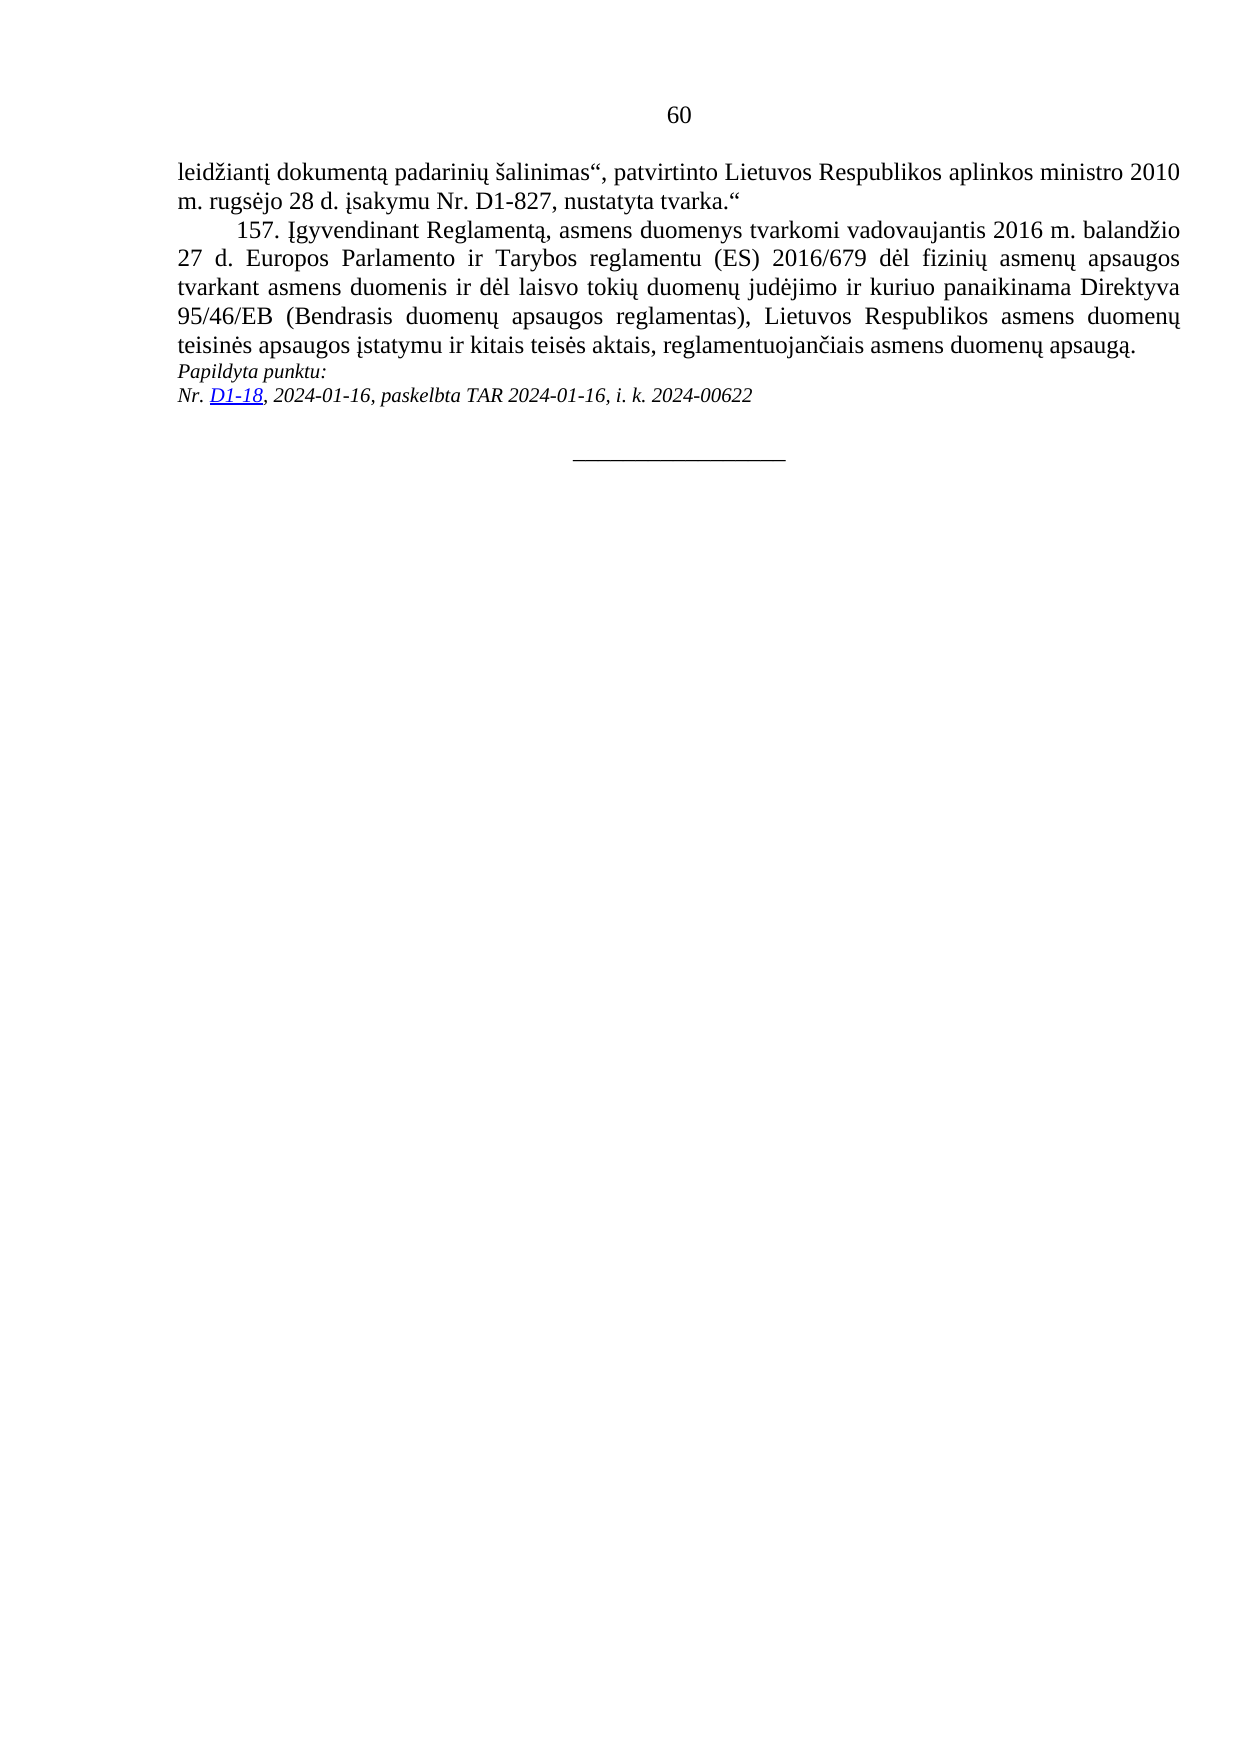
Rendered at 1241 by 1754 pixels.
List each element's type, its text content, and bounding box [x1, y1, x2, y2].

text Nr. D1-18, 2024-01-16, paskelbta TAR 2024-01-16, i. k. 2024-00622 [177, 383, 1181, 407]
text leidžiantį dokumentą padarinių šalinimas“, patvirtinto Lietuvos Respublikos aplinkos ministro 2010 m. rugsėjo 28 d. įsakymu Nr. D1-827, nustatyta tvarka.“ [177, 157, 1181, 215]
text 157. Įgyvendinant Reglamentą, asmens duomenys tvarkomi vadovaujantis 2016 m. balandžio 27 d. Europos Parlamento ir Tarybos reglamentu (ES) 2016/679 dėl fizinių asmenų apsaugos tvarkant asmens duomenis ir dėl laisvo tokių duomenų judėjimo ir kuriuo panaikinama Direktyva 95/46/EB (Bendrasis duomenų apsaugos reglamentas), Lietuvos Respublikos asmens duomenų teisinės apsaugos įstatymu ir kitais teisės aktais, reglamentuojančiais asmens duomenų apsaugą. [177, 215, 1181, 358]
text Papildyta punktu: [177, 358, 1181, 383]
text _________________ [177, 435, 1181, 464]
